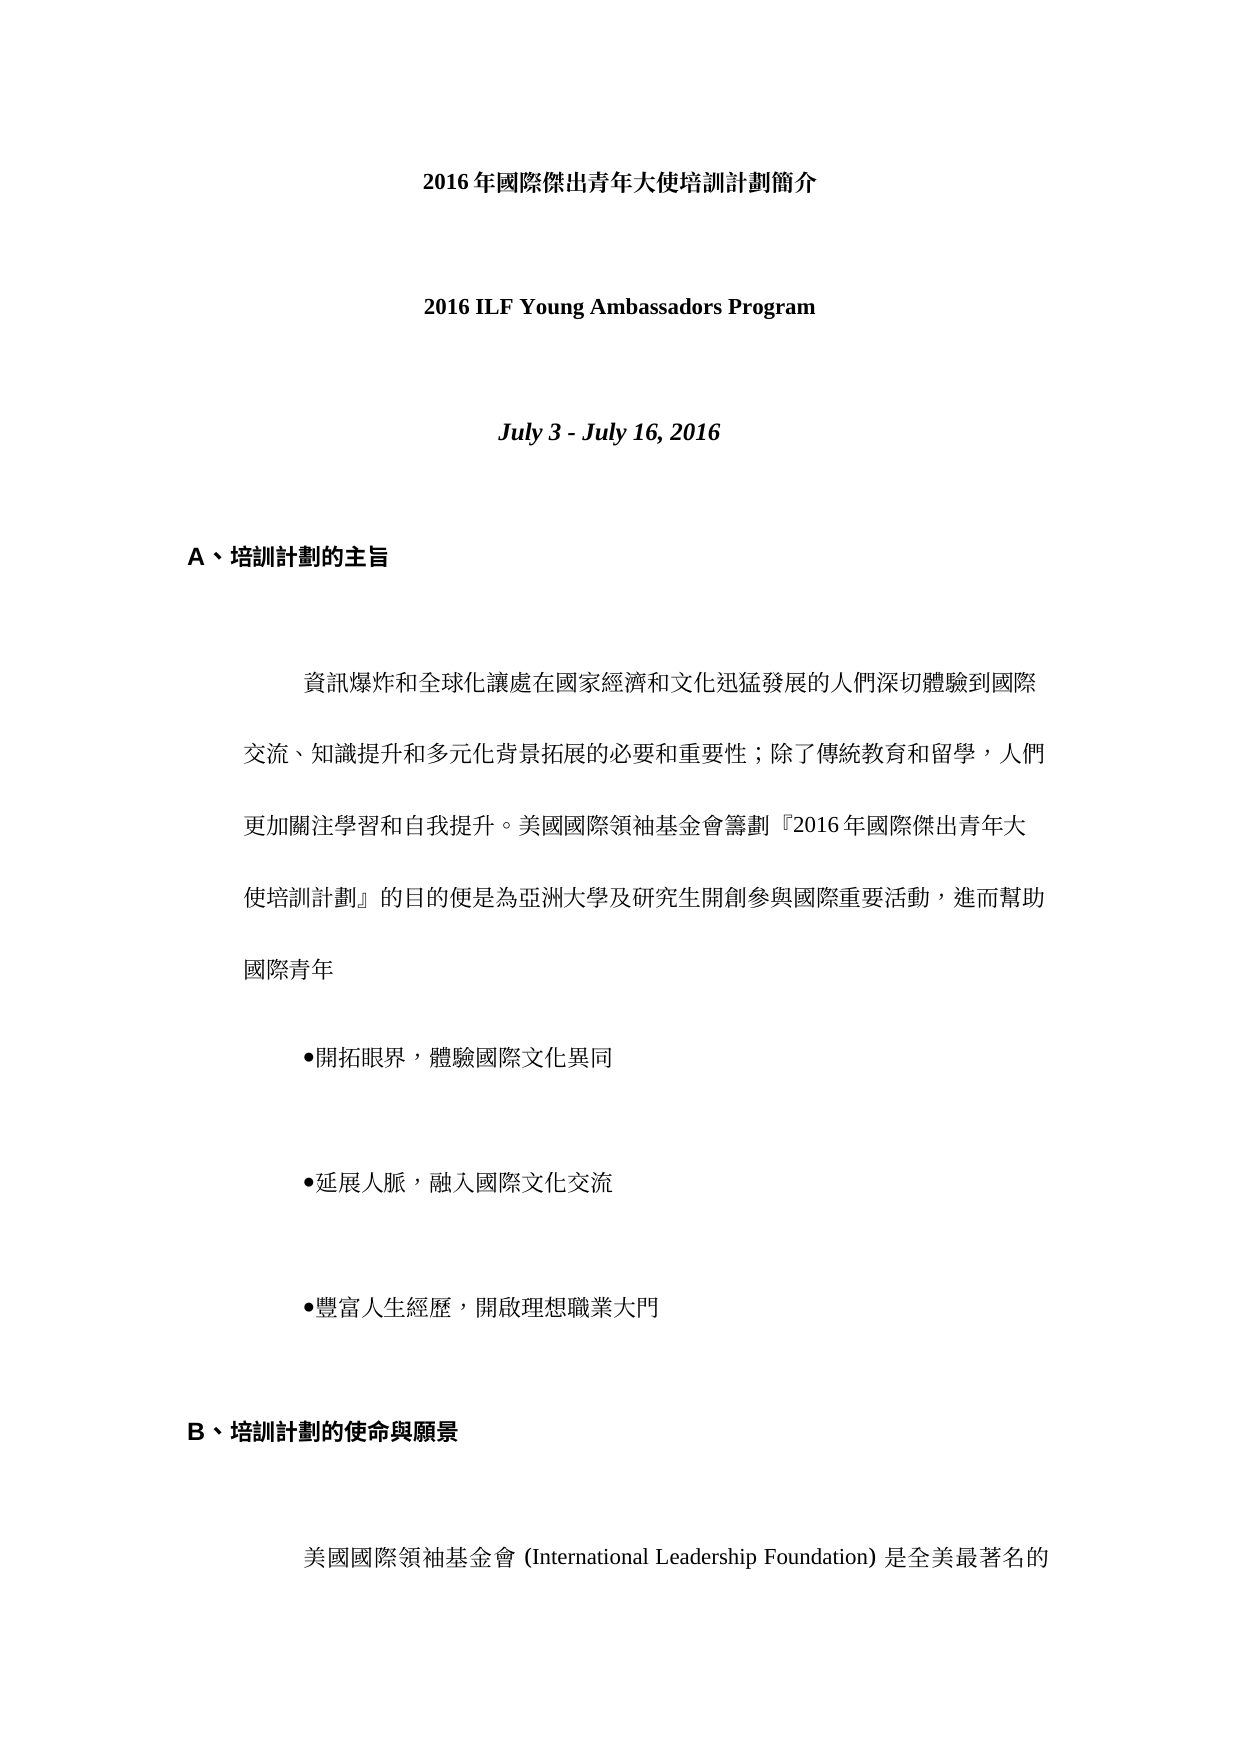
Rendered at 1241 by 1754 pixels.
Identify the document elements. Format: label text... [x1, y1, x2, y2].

text 美國國際領袖基金會 (International Leadership Foundation) 是全美最著名的 [243, 1514, 1049, 1577]
list 開拓眼界，體驗國際文化異同 [137, 1014, 1053, 1077]
list 豐富人生經歷，開啟理想職業大門 [137, 1264, 1053, 1327]
list 培訓計劃的使命與願景 [112, 1389, 978, 1452]
text 資訊爆炸和全球化讓處在國家經濟和文化迅猛發展的人們深切體驗到國際交流、知識提升和多元化背景拓展的必要和重要性；除了傳統教育和留學，人們更加關注學習和自我提升。美國國際領袖基金會籌劃『2016年國際傑出青年大使培訓計劃』的目的便是為亞洲大學及研究生開創參與國際重要活動，進而幫助國際青年 [243, 639, 1049, 989]
text July 3 - July 16, 2016 [187, 389, 978, 452]
text 2016 ILF Young Ambassadors Program [187, 264, 1053, 327]
list 延展人脈，融入國際文化交流 [137, 1139, 1053, 1202]
text 2016年國際傑出青年大使培訓計劃簡介 [187, 139, 1053, 202]
list 培訓計劃的主旨 [112, 514, 978, 577]
